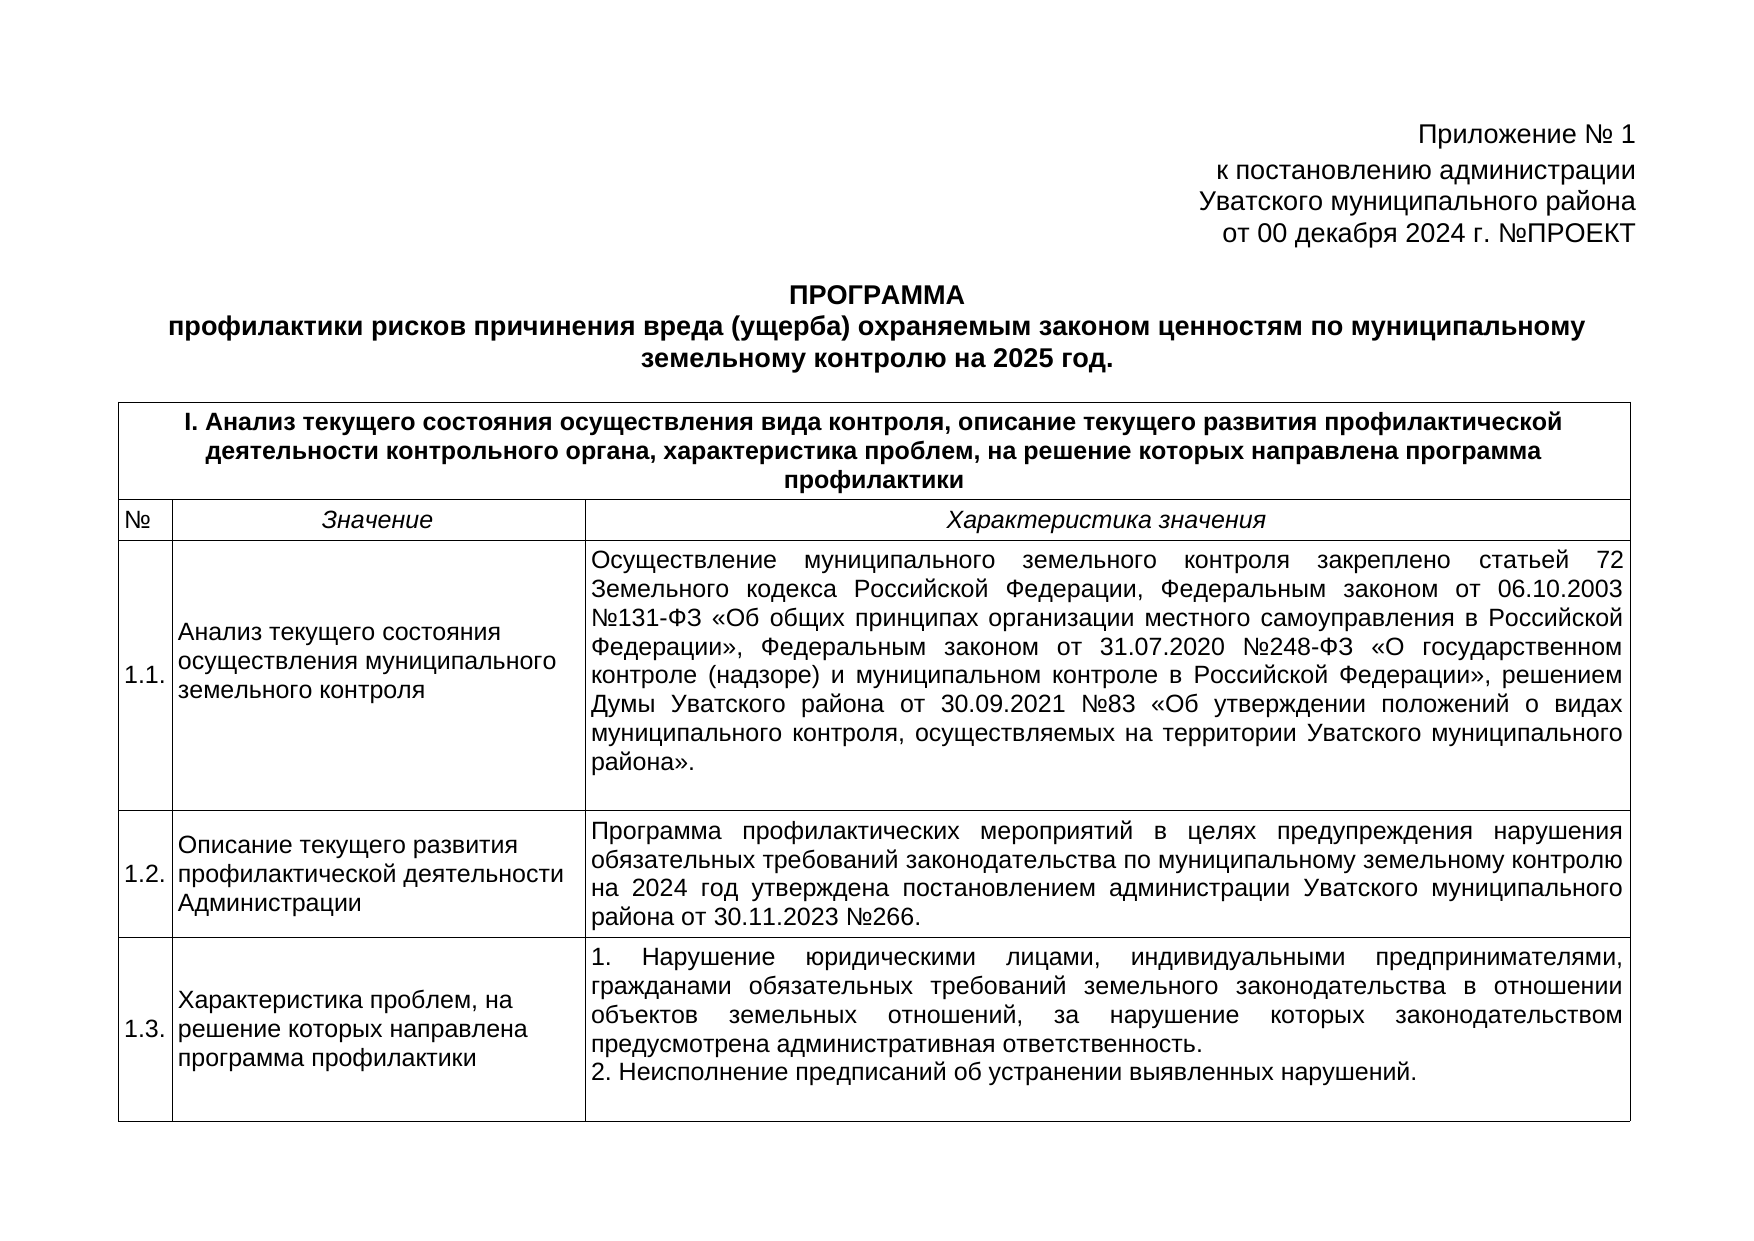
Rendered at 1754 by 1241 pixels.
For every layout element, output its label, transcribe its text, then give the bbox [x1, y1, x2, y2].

table_cell 1.3. [119, 938, 172, 1121]
text Уватского муниципального района [118, 185, 1636, 217]
table_cell Анализ текущего состояния осуществления муниципального земельного контроля [173, 541, 585, 810]
text Приложение № 1 [118, 118, 1636, 149]
table_cell Значение [173, 500, 585, 540]
table_cell 1.2. [119, 811, 172, 937]
table_cell 1. Нарушение юридическими лицами, индивидуальными предпринимателями, гражданами обязательных требований земельного законодательства в отношении объектов земельных отношений, за нарушение которых законодательством предусмотрена административная ответственность. 2. Неисполнение предписаний об устранении выявленных нарушений. [586, 938, 1630, 1121]
table_cell 1.1. [119, 541, 172, 810]
text от 00 декабря 2024 г. №ПРОЕКТ [118, 217, 1636, 248]
text к постановлению администрации [118, 154, 1636, 185]
table_cell Характеристика проблем, на решение которых направлена программа профилактики [173, 938, 585, 1121]
table_header I. Анализ текущего состояния осуществления вида контроля, описание текущего развития профилактической деятельности контрольного органа, характеристика проблем, на решение которых направлена программа профилактики [119, 403, 1630, 499]
text профилактики рисков причинения вреда (ущерба) охраняемым законом ценностям по муниципальному земельному контролю на 2025 год. [118, 310, 1636, 373]
table_cell № [119, 500, 172, 540]
table_cell Осуществление муниципального земельного контроля закреплено статьей 72 Земельного кодекса Российской Федерации, Федеральным законом от 06.10.2003 №131-ФЗ «Об общих принципах организации местного самоуправления в Российской Федерации», Федеральным законом от 31.07.2020 №248-ФЗ «О государственном контроле (надзоре) и муниципальном контроле в Российской Федерации», решением Думы Уватского района от 30.09.2021 №83 «Об утверждении положений о видах муниципального контроля, осуществляемых на территории Уватского муниципального района». [586, 541, 1630, 810]
table_cell Характеристика значения [586, 500, 1630, 540]
text ПРОГРАММА [118, 279, 1636, 310]
table_cell Программа профилактических мероприятий в целях предупреждения нарушения обязательных требований законодательства по муниципальному земельному контролю на 2024 год утверждена постановлением администрации Уватского муниципального района от 30.11.2023 №266. [586, 811, 1630, 937]
table_cell Описание текущего развития профилактической деятельности Администрации [173, 811, 585, 937]
